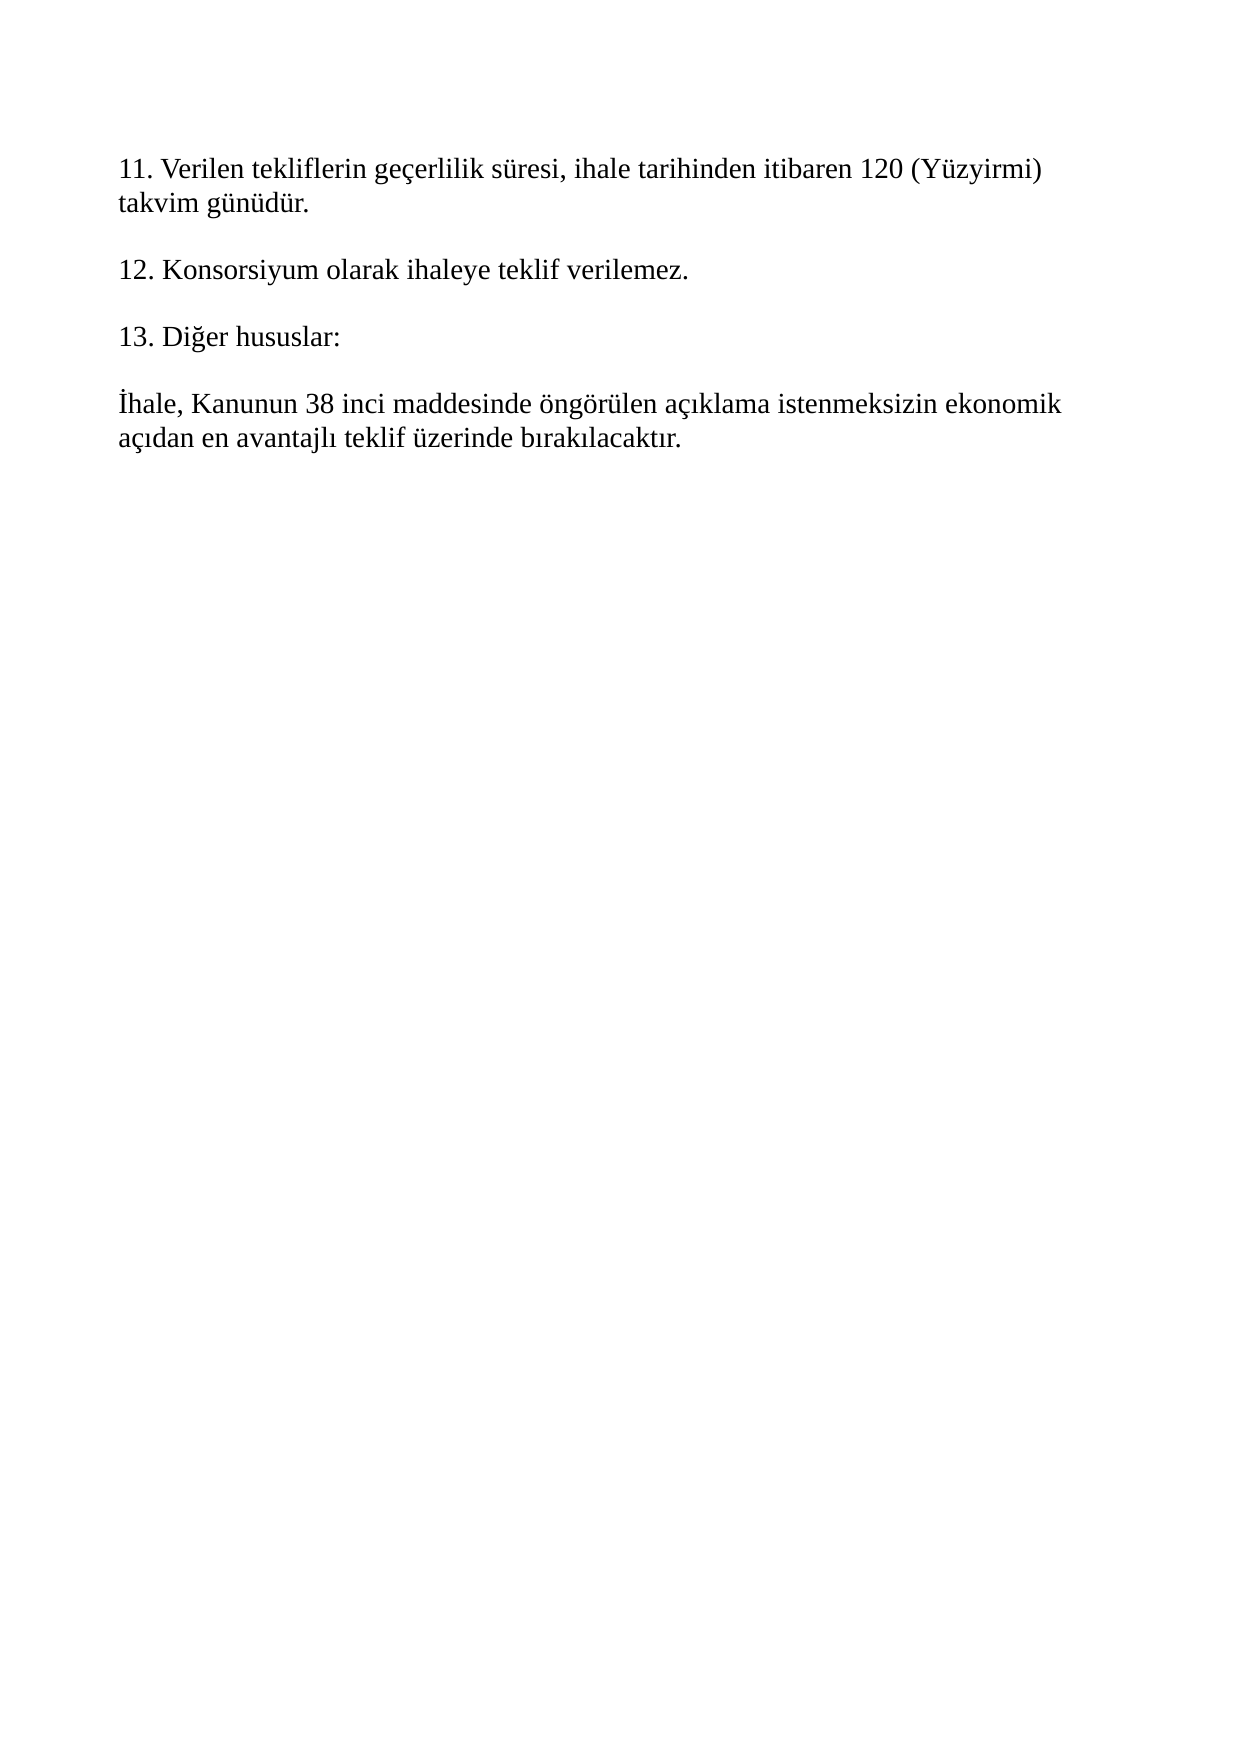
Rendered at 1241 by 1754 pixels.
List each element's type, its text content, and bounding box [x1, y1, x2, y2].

text 12. Konsorsiyum olarak ihaleye teklif verilemez. [118, 252, 1122, 286]
text 11. Verilen tekliflerin geçerlilik süresi, ihale tarihinden itibaren 120 (Yüzyirmi) takvim günüdür. [118, 152, 1122, 219]
text 13. Diğer hususlar: [118, 319, 1122, 353]
text İhale, Kanunun 38 inci maddesinde öngörülen açıklama istenmeksizin ekonomik açıdan en avantajlı teklif üzerinde bırakılacaktır. [118, 386, 1122, 453]
